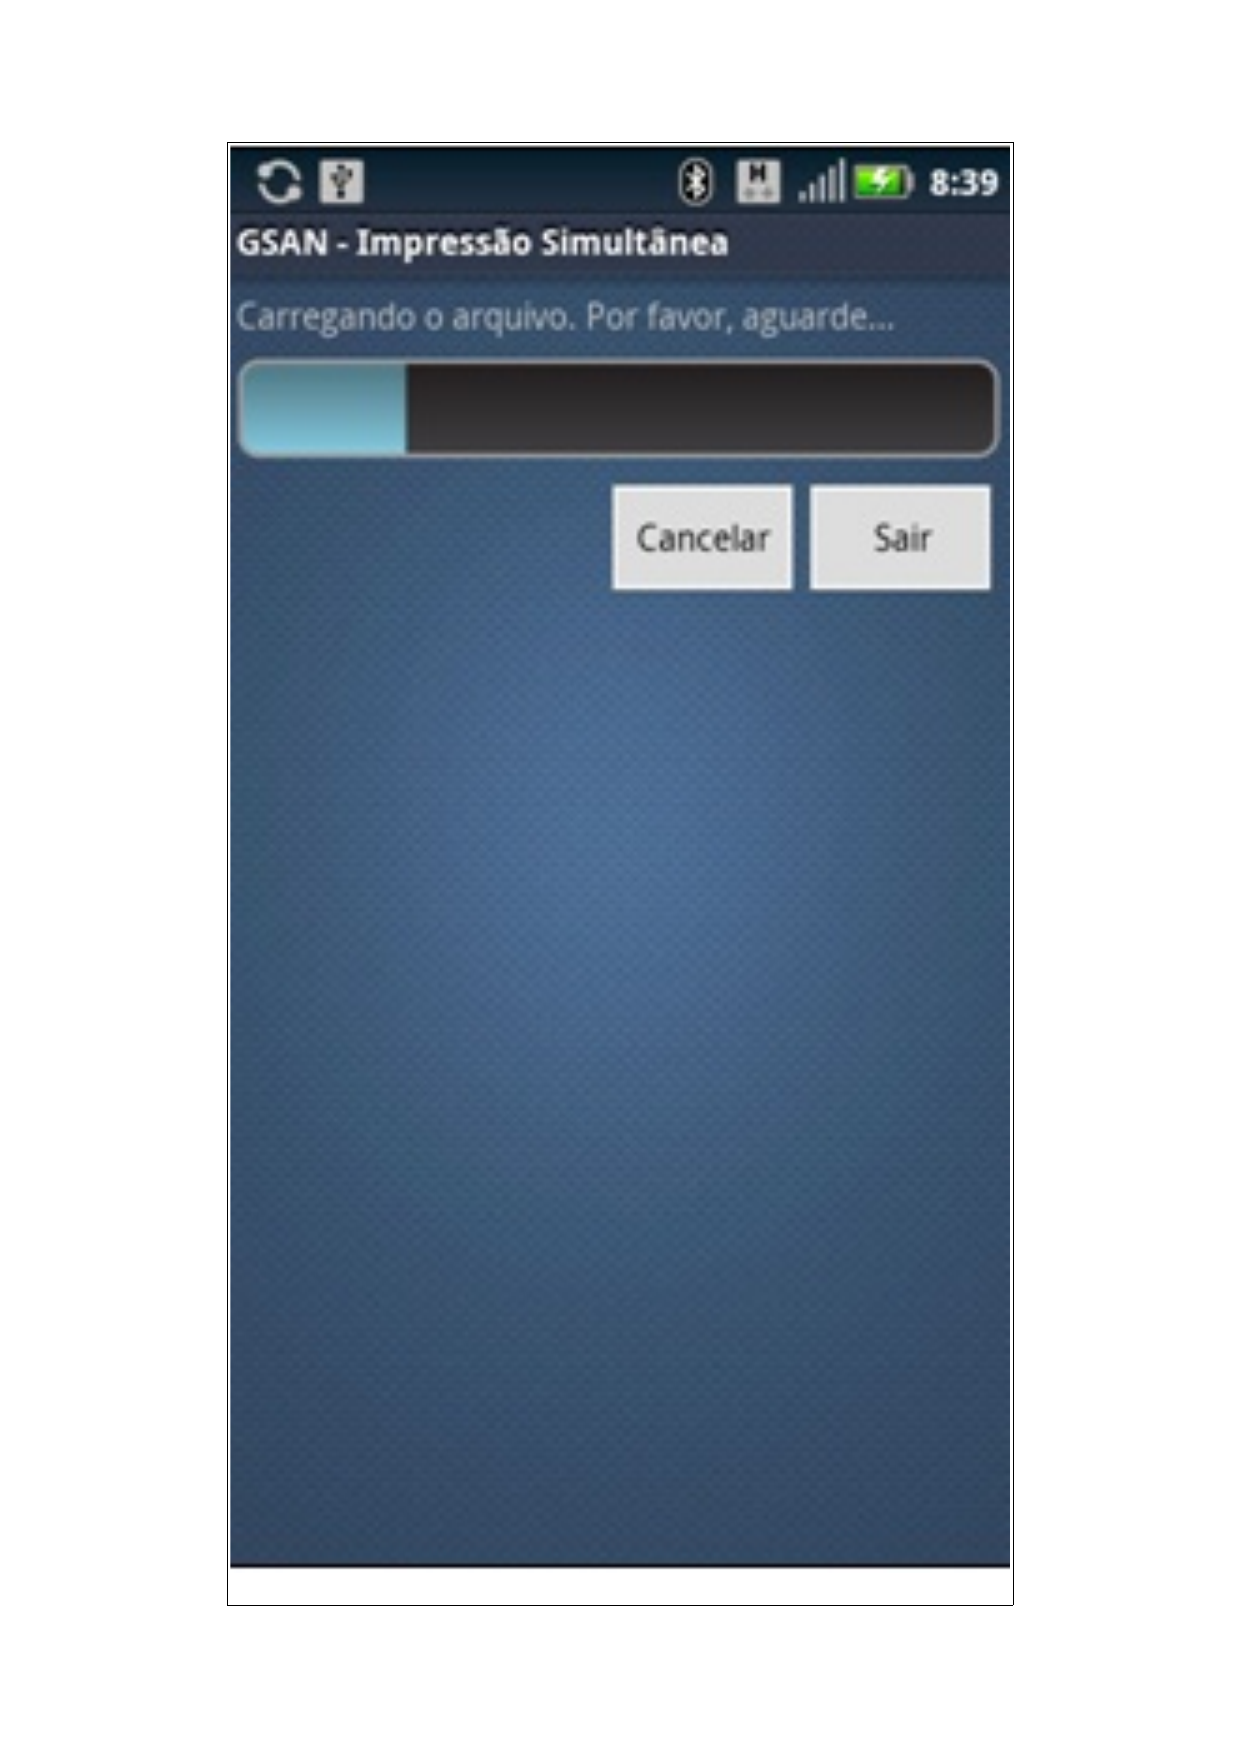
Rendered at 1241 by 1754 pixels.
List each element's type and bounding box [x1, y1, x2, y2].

table_header [228, 143, 1013, 1605]
picture [230, 144, 1010, 1573]
